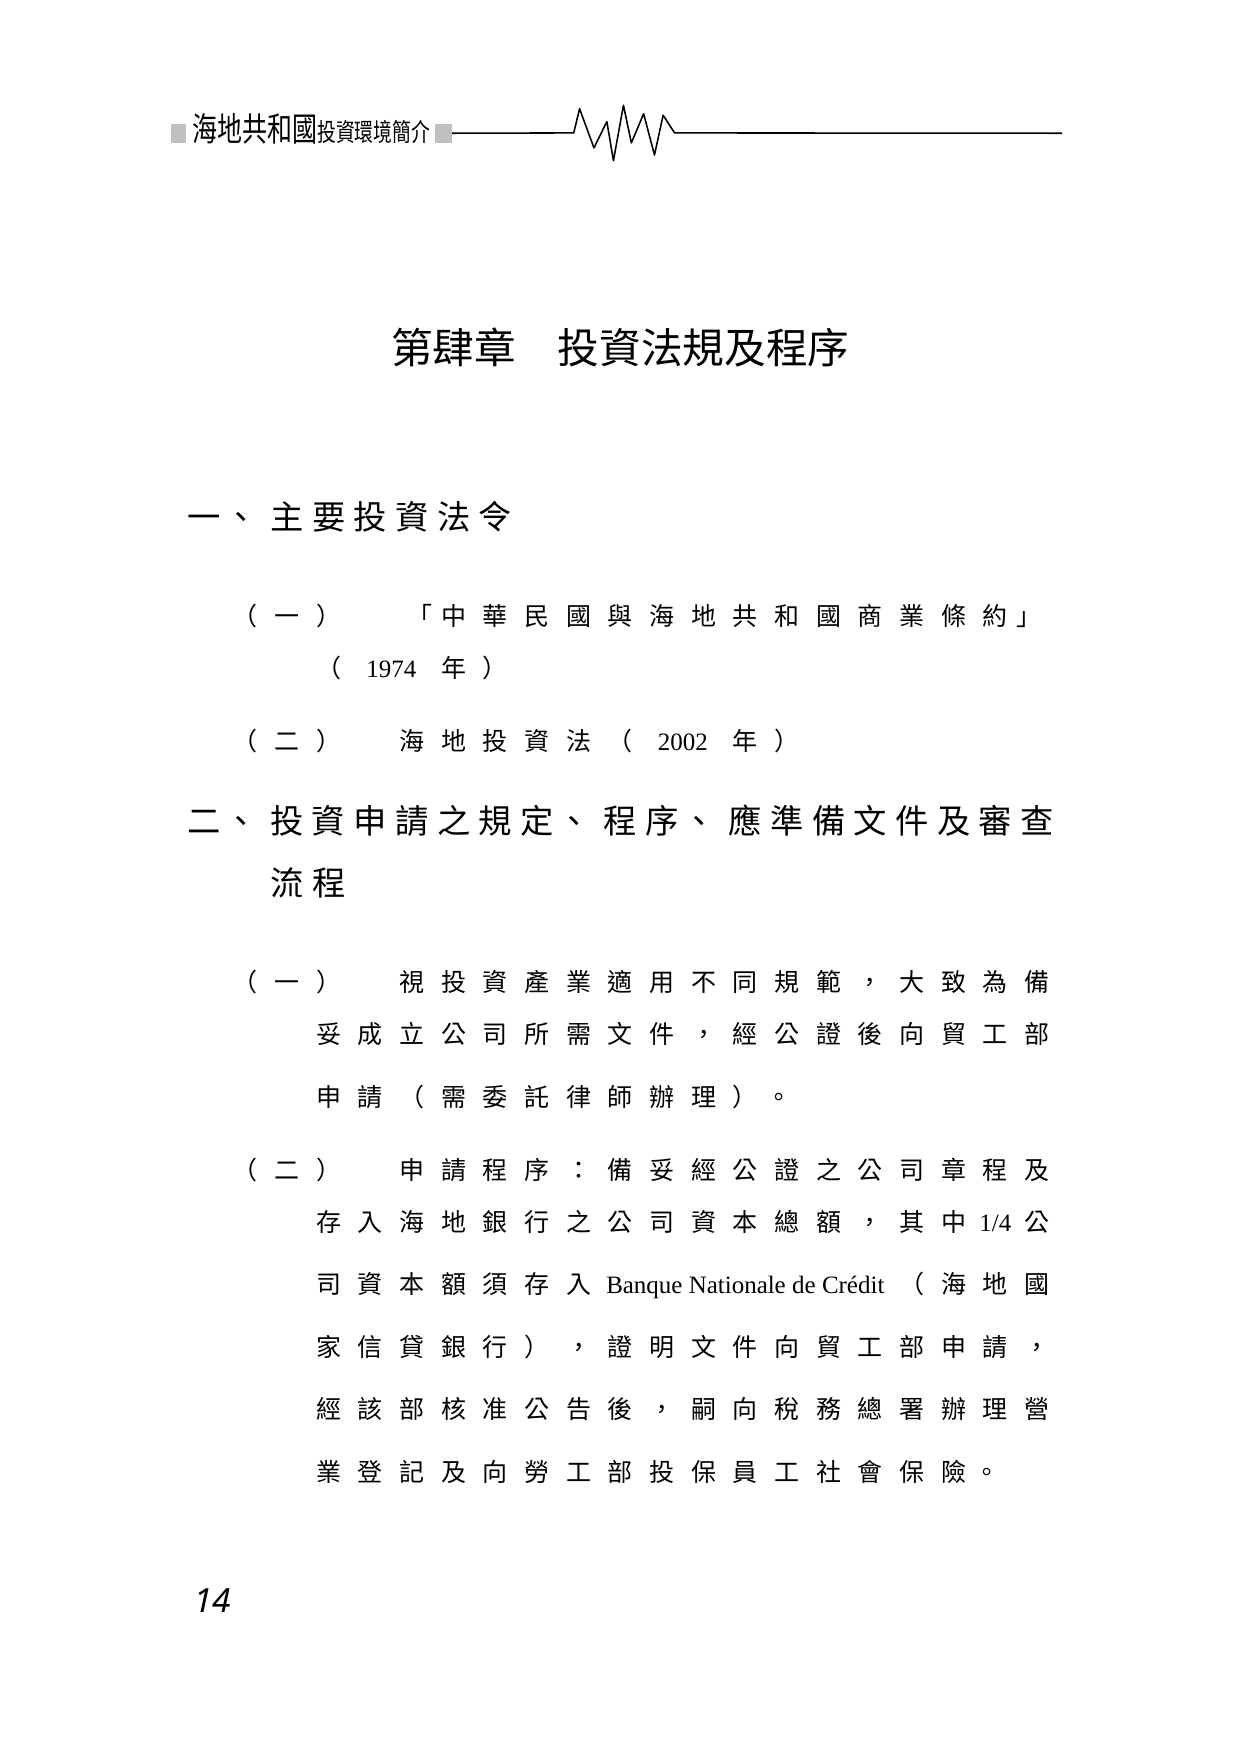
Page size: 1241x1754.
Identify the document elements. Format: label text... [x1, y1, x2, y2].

text （一） 視投資產業適用不同規範，大致為備妥成立公司所需文件，經公證後向貿工部申請（需委託律師辦理）。 [207, 929, 1058, 1116]
text 第肆章 投資法規及程序 [183, 304, 1058, 366]
text 二、投資申請之規定、程序、應準備文件及審查流程 [183, 777, 1058, 902]
text 一、主要投資法令 [183, 473, 1058, 536]
text （二） 海地投資法（2002年） [207, 688, 1058, 750]
text （一） 「中華民國與海地共和國商業條約」（1974年） [207, 563, 1058, 688]
text （二） 申請程序：備妥經公證之公司章程及存入海地銀行之公司資本總額，其中1/4公司資本額須存入Banque Nationale de Crédit（海地國家信貸銀行），證明文件向貿工部申請，經該部核准公告後，嗣向稅務總署辦理營業登記及向勞工部投保員工社會保險。 [207, 1116, 1058, 1491]
